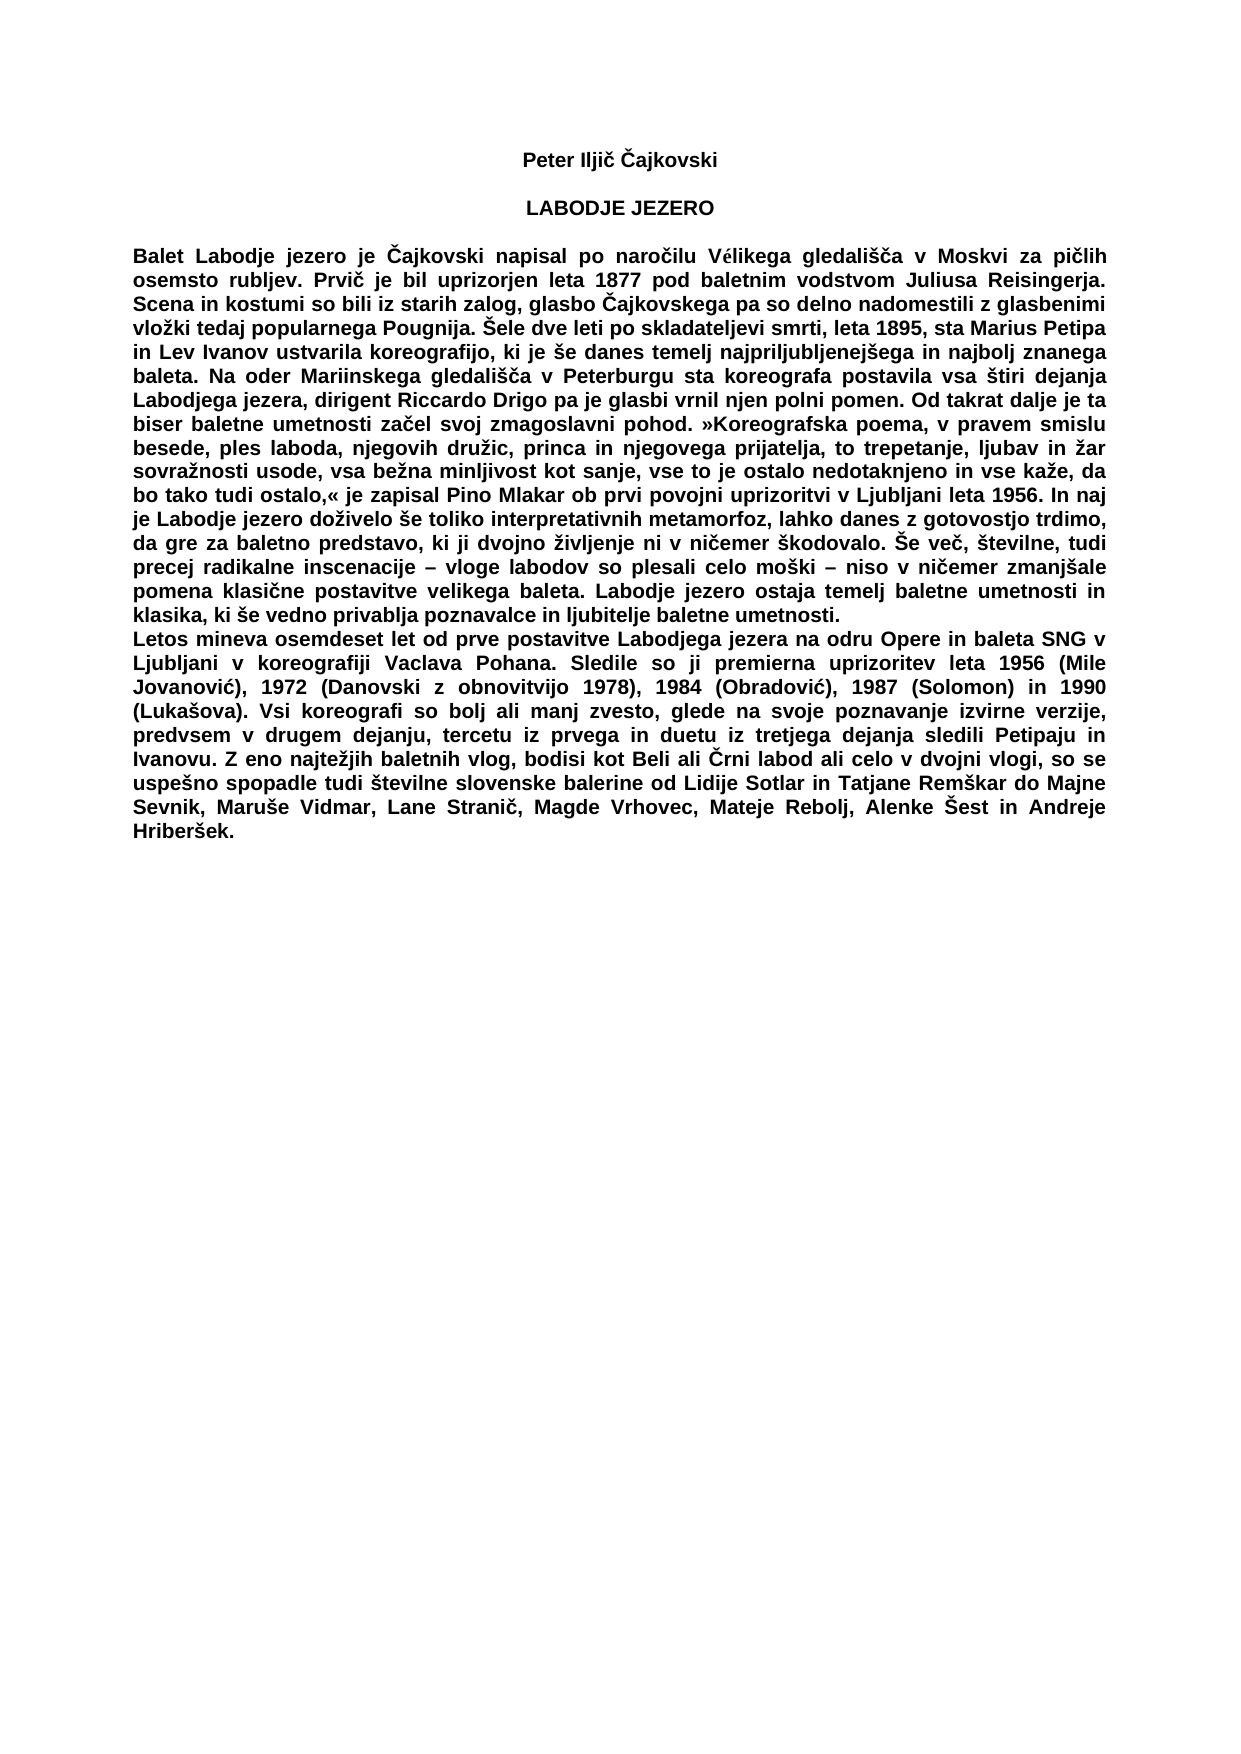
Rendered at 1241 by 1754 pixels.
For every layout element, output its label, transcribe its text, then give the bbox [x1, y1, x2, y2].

text Peter Iljič Čajkovski [133, 148, 1108, 172]
text LABODJE JEZERO [133, 196, 1108, 219]
text Balet Labodje jezero je Čajkovski napisal po naročilu Vélikega gledališča v Moskvi za pičlih osemsto rubljev. Prvič je bil uprizorjen leta 1877 pod baletnim vodstvom Juliusa Reisingerja. Scena in kostumi so bili iz starih zalog, glasbo Čajkovskega pa so delno nadomestili z glasbenimi vložki tedaj popularnega Pougnija. Šele dve leti po skladateljevi smrti, leta 1895, sta Marius Petipa in Lev Ivanov ustvarila koreografijo, ki je še danes temelj najpriljubljenejšega in najbolj znanega baleta. Na oder Mariinskega gledališča v Peterburgu sta koreografa postavila vsa štiri dejanja Labodjega jezera, dirigent Riccardo Drigo pa je glasbi vrnil njen polni pomen. Od takrat dalje je ta biser baletne umetnosti začel svoj zmagoslavni pohod. »Koreografska poema, v pravem smislu besede, ples laboda, njegovih družic, princa in njegovega prijatelja, to trepetanje, ljubav in žar sovražnosti usode, vsa bežna minljivost kot sanje, vse to je ostalo nedotaknjeno in vse kaže, da bo tako tudi ostalo,« je zapisal Pino Mlakar ob prvi povojni uprizoritvi v Ljubljani leta 1956. In naj je Labodje jezero doživelo še toliko interpretativnih metamorfoz, lahko danes z gotovostjo trdimo, da gre za baletno predstavo, ki ji dvojno življenje ni v ničemer škodovalo. Še več, številne, tudi precej radikalne inscenacije – vloge labodov so plesali celo moški – niso v ničemer zmanjšale pomena klasične postavitve velikega baleta. Labodje jezero ostaja temelj baletne umetnosti in klasika, ki še vedno privablja poznavalce in ljubitelje baletne umetnosti. [133, 243, 1108, 627]
text Letos mineva osemdeset let od prve postavitve Labodjega jezera na odru Opere in baleta SNG v Ljubljani v koreografiji Vaclava Pohana. Sledile so ji premierna uprizoritev leta 1956 (Mile Jovanović), 1972 (Danovski z obnovitvijo 1978), 1984 (Obradović), 1987 (Solomon) in 1990 (Lukašova). Vsi koreografi so bolj ali manj zvesto, glede na svoje poznavanje izvirne verzije, predvsem v drugem dejanju, tercetu iz prvega in duetu iz tretjega dejanja sledili Petipaju in Ivanovu. Z eno najtežjih baletnih vlog, bodisi kot Beli ali Črni labod ali celo v dvojni vlogi, so se uspešno spopadle tudi številne slovenske balerine od Lidije Sotlar in Tatjane Remškar do Majne Sevnik, Maruše Vidmar, Lane Stranič, Magde Vrhovec, Mateje Rebolj, Alenke Šest in Andreje Hriberšek. [133, 627, 1108, 843]
